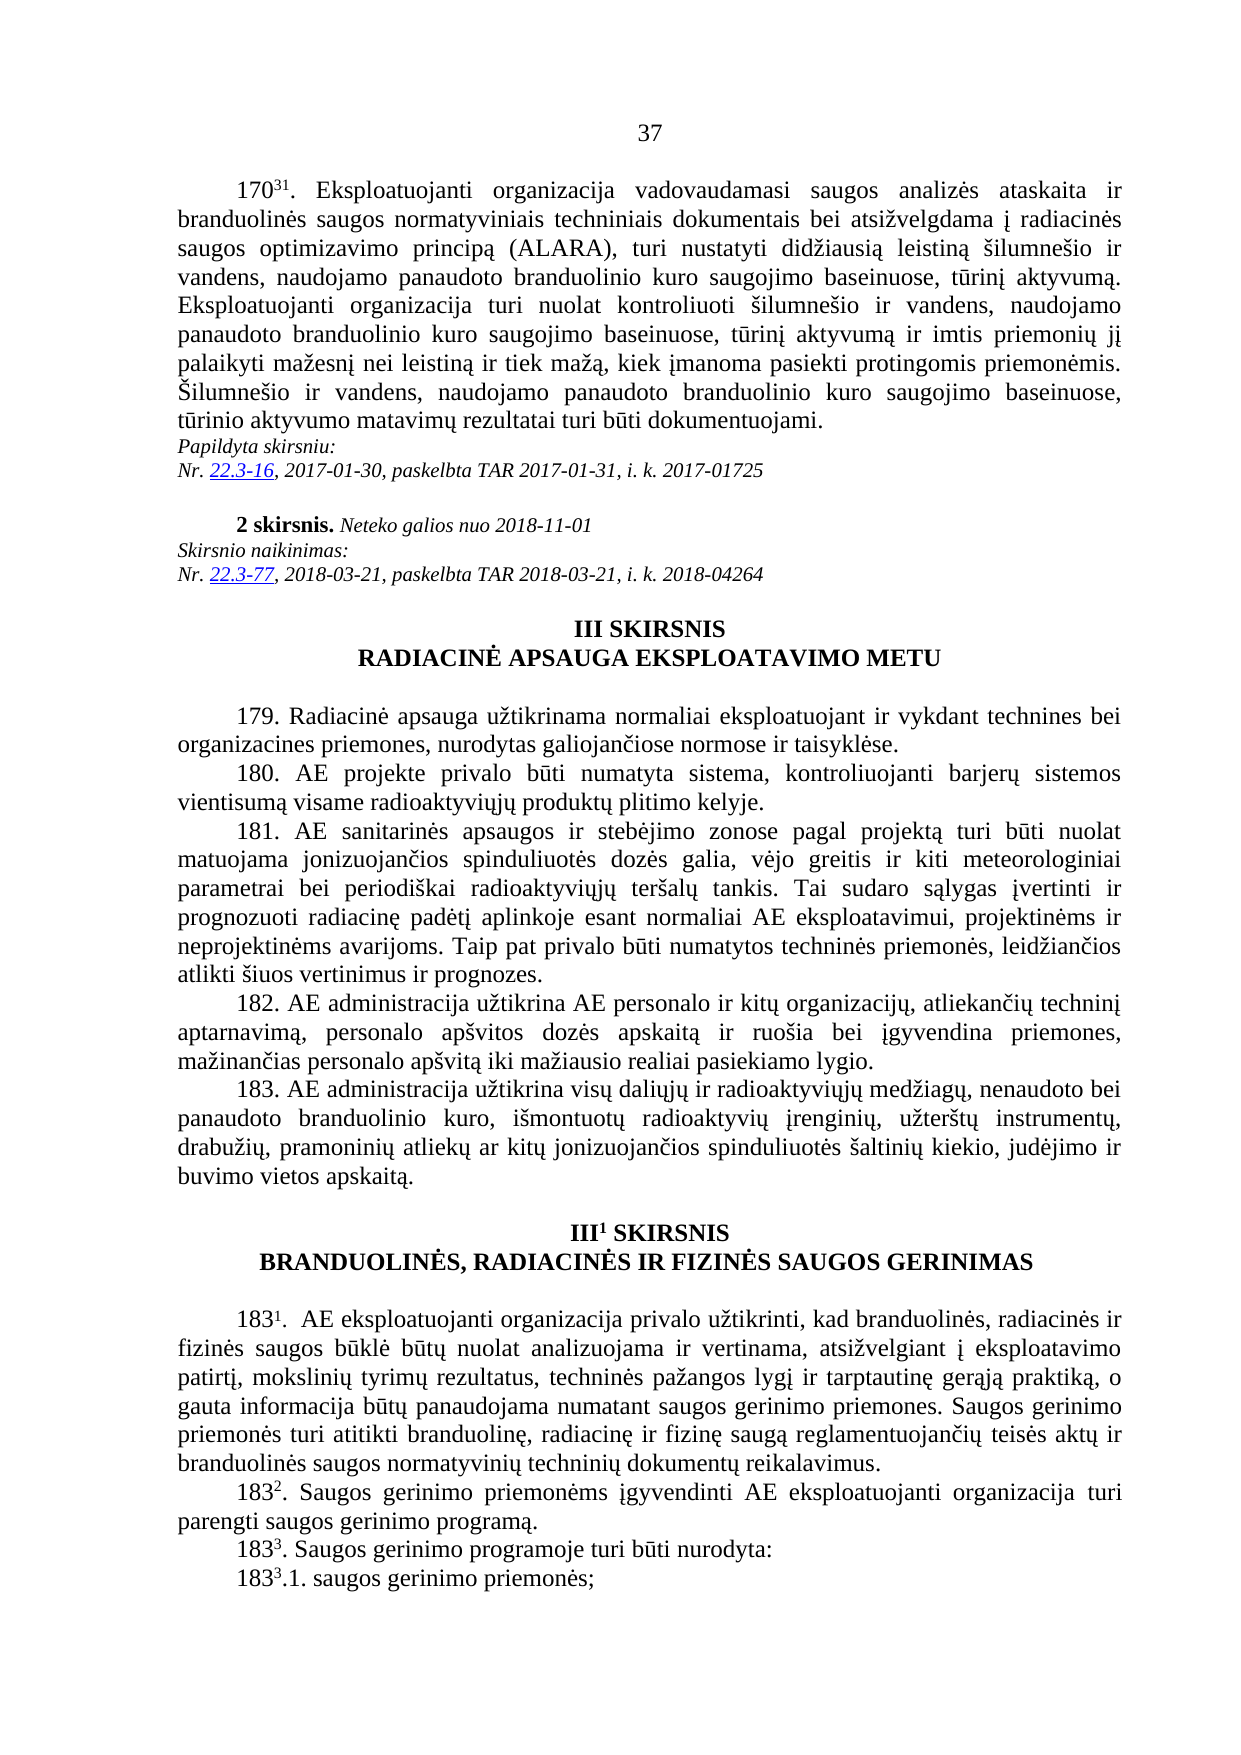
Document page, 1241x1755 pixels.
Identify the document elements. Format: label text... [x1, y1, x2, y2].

text III1 SKIRSNIS [177, 1218, 1122, 1247]
text 183. AE administracija užtikrina visų daliųjų ir radioaktyviųjų medžiagų, nenaudoto bei panaudoto branduolinio kuro, išmontuotų radioaktyvių įrenginių, užterštų instrumentų, drabužių, pramoninių atliekų ar kitų jonizuojančios spinduliuotės šaltinių kiekio, judėjimo ir buvimo vietos apskaitą. [177, 1074, 1122, 1189]
text 180. AE projekte privalo būti numatyta sistema, kontroliuojanti barjerų sistemos vientisumą visame radioaktyviųjų produktų plitimo kelyje. [177, 758, 1122, 816]
text 17031. Eksploatuojanti organizacija vadovaudamasi saugos analizės ataskaita ir branduolinės saugos normatyviniais techniniais dokumentais bei atsižvelgdama į radiacinės saugos optimizavimo principą (ALARA), turi nustatyti didžiausią leistiną šilumnešio ir vandens, naudojamo panaudoto branduolinio kuro saugojimo baseinuose, tūrinį aktyvumą. Eksploatuojanti organizacija turi nuolat kontroliuoti šilumnešio ir vandens, naudojamo panaudoto branduolinio kuro saugojimo baseinuose, tūrinį aktyvumą ir imtis priemonių jį palaikyti mažesnį nei leistiną ir tiek mažą, kiek įmanoma pasiekti protingomis priemonėmis. Šilumnešio ir vandens, naudojamo panaudoto branduolinio kuro saugojimo baseinuose, tūrinio aktyvumo matavimų rezultatai turi būti dokumentuojami. [177, 176, 1122, 434]
text RADIACINĖ APSAUGA EKSPLOATAVIMO METU [177, 643, 1122, 672]
text 179. Radiacinė apsauga užtikrinama normaliai eksploatuojant ir vykdant technines bei organizacines priemones, nurodytas galiojančiose normose ir taisyklėse. [177, 701, 1122, 758]
text Skirsnio naikinimas: [177, 538, 1122, 562]
text Papildyta skirsniu: [177, 434, 1122, 458]
text 181. AE sanitarinės apsaugos ir stebėjimo zonose pagal projektą turi būti nuolat matuojama jonizuojančios spinduliuotės dozės galia, vėjo greitis ir kiti meteorologiniai parametrai bei periodiškai radioaktyviųjų teršalų tankis. Tai sudaro sąlygas įvertinti ir prognozuoti radiacinę padėtį aplinkoje esant normaliai AE eksploatavimui, projektinėms ir neprojektinėms avarijoms. Taip pat privalo būti numatytos techninės priemonės, leidžiančios atlikti šiuos vertinimus ir prognozes. [177, 816, 1122, 988]
text 2 skirsnis. Neteko galios nuo 2018-11-01 [177, 511, 1122, 538]
text 1833. Saugos gerinimo programoje turi būti nurodyta: [177, 1534, 1122, 1563]
text 1831. AE eksploatuojanti organizacija privalo užtikrinti, kad branduolinės, radiacinės ir fizinės saugos būklė būtų nuolat analizuojama ir vertinama, atsižvelgiant į eksploatavimo patirtį, mokslinių tyrimų rezultatus, techninės pažangos lygį ir tarptautinę gerąją praktiką, o gauta informacija būtų panaudojama numatant saugos gerinimo priemones. Saugos gerinimo priemonės turi atitikti branduolinę, radiacinę ir fizinę saugą reglamentuojančių teisės aktų ir branduolinės saugos normatyvinių techninių dokumentų reikalavimus. [177, 1304, 1122, 1477]
text Nr. 22.3-77, 2018-03-21, paskelbta TAR 2018-03-21, i. k. 2018-04264 [177, 562, 1122, 586]
text BRANDUOLINĖS, RADIACINĖS IR FIZINĖS SAUGOS GERINIMAS [177, 1247, 1122, 1276]
text 182. AE administracija užtikrina AE personalo ir kitų organizacijų, atliekančių techninį aptarnavimą, personalo apšvitos dozės apskaitą ir ruošia bei įgyvendina priemones, mažinančias personalo apšvitą iki mažiausio realiai pasiekiamo lygio. [177, 988, 1122, 1074]
text Nr. 22.3-16, 2017-01-30, paskelbta TAR 2017-01-31, i. k. 2017-01725 [177, 458, 1122, 482]
text III SKIRSNIS [177, 614, 1122, 643]
text 1833.1. saugos gerinimo priemonės; [177, 1563, 1122, 1592]
text 1832. Saugos gerinimo priemonėms įgyvendinti AE eksploatuojanti organizacija turi parengti saugos gerinimo programą. [177, 1477, 1122, 1534]
